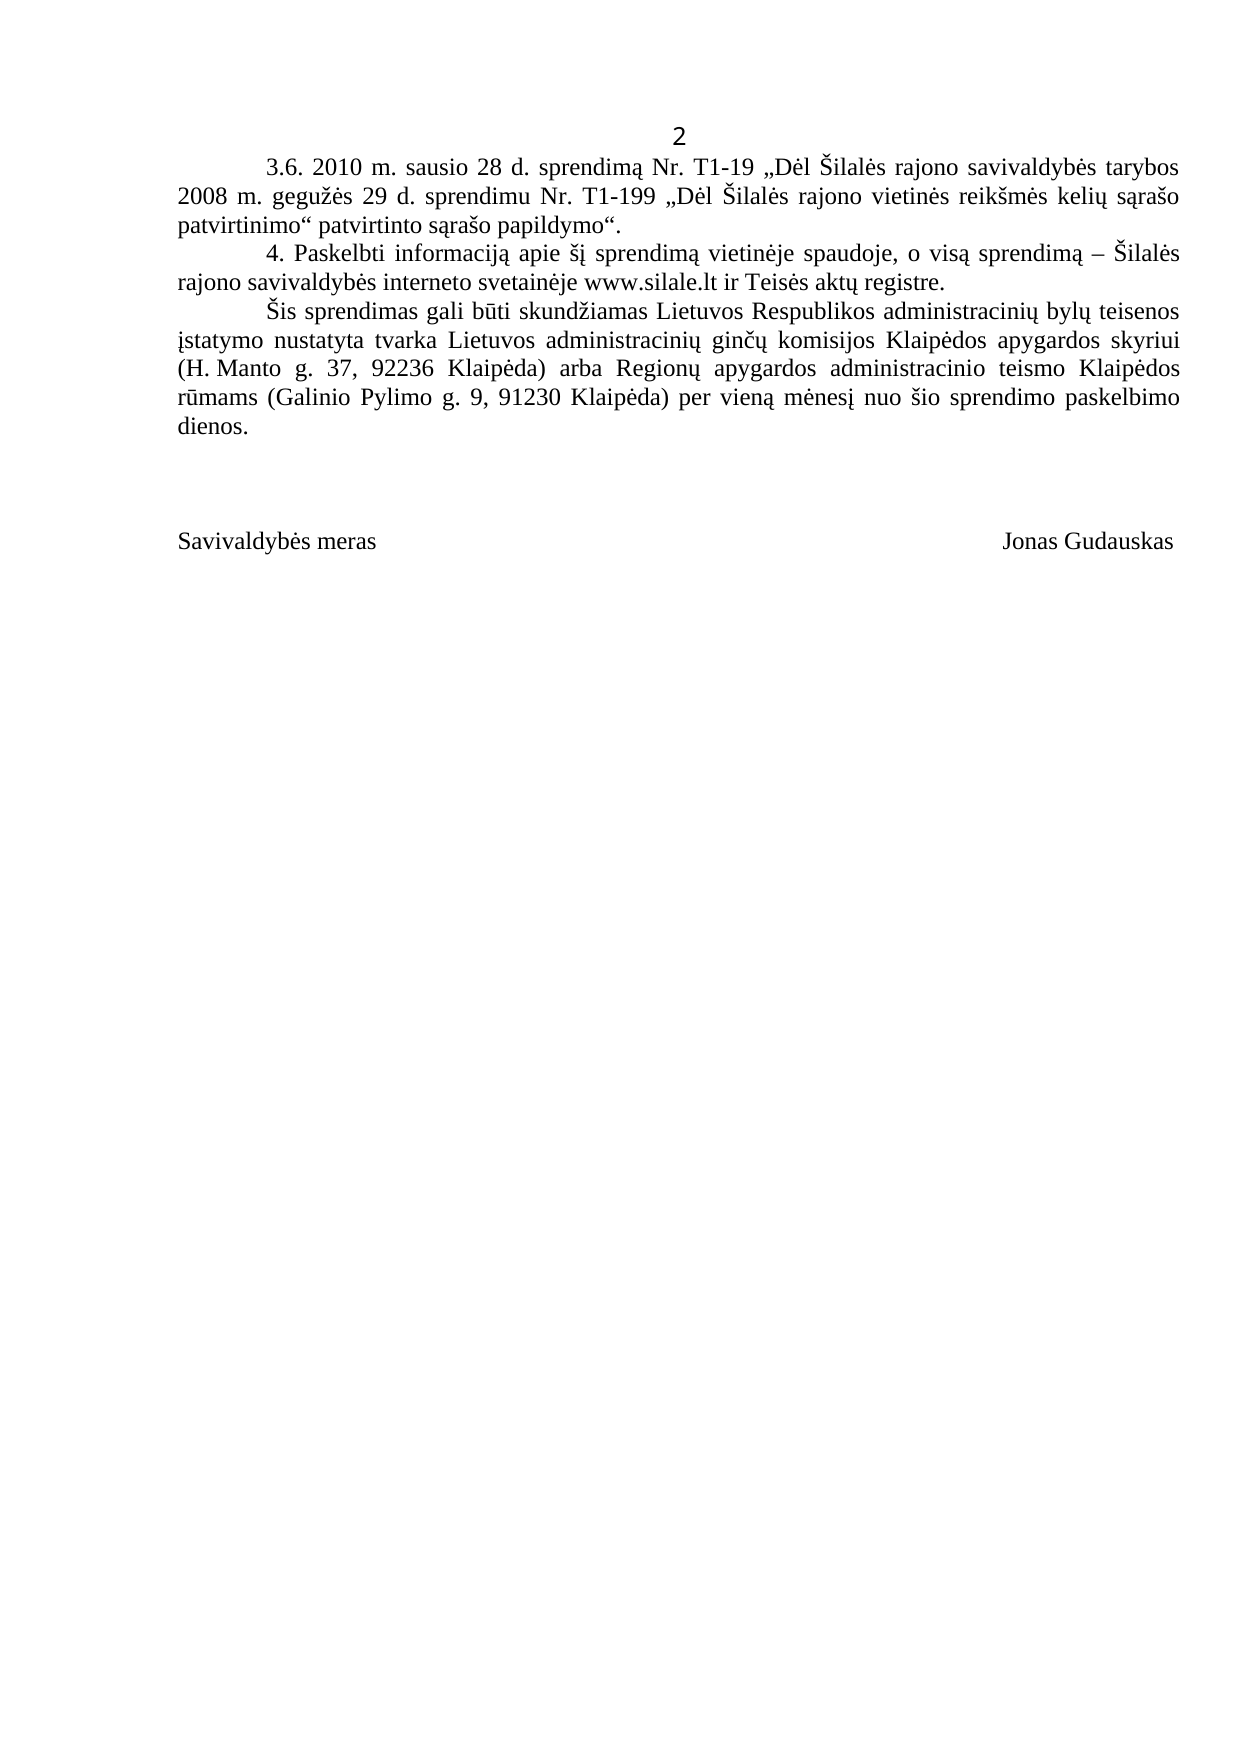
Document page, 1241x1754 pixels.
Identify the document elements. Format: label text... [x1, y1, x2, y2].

text 4. Paskelbti informaciją apie šį sprendimą vietinėje spaudoje, o visą sprendimą – Šilalės rajono savivaldybės interneto svetainėje www.silale.lt ir Teisės aktų registre. [177, 238, 1181, 296]
text 3.6. 2010 m. sausio 28 d. sprendimą Nr. T1-19 „Dėl Šilalės rajono savivaldybės tarybos 2008 m. gegužės 29 d. sprendimu Nr. T1-199 „Dėl Šilalės rajono vietinės reikšmės kelių sąrašo patvirtinimo“ patvirtinto sąrašo papildymo“. [177, 152, 1181, 238]
text Šis sprendimas gali būti skundžiamas Lietuvos Respublikos administracinių bylų teisenos įstatymo nustatyta tvarka Lietuvos administracinių ginčų komisijos Klaipėdos apygardos skyriui (H. Manto g. 37, 92236 Klaipėda) arba Regionų apygardos administracinio teismo Klaipėdos rūmams (Galinio Pylimo g. 9, 91230 Klaipėda) per vieną mėnesį nuo šio sprendimo paskelbimo dienos. [177, 296, 1181, 440]
text Savivaldybės meras Jonas Gudauskas [177, 526, 1181, 555]
